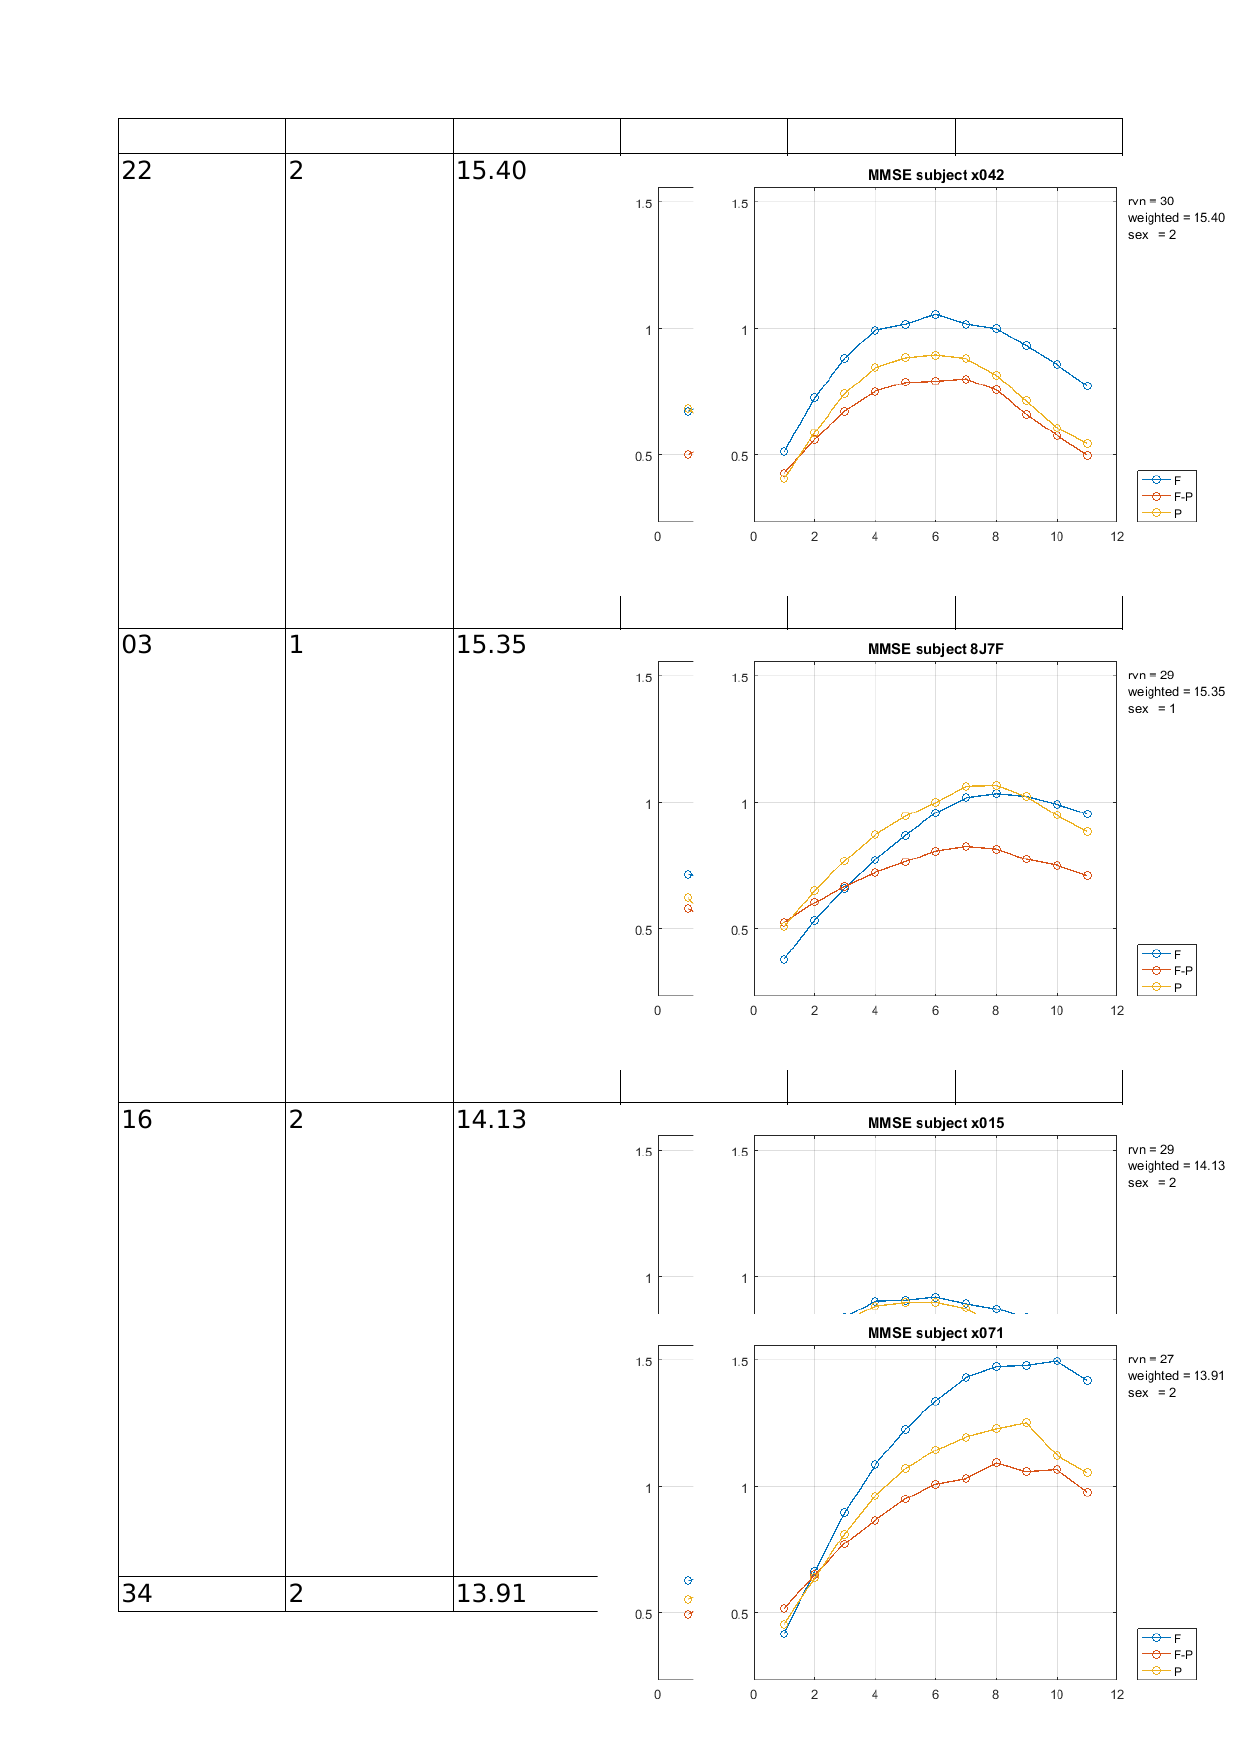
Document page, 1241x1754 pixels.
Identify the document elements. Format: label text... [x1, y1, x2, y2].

table_cell [119, 119, 285, 153]
table_cell 13.91 [454, 1577, 597, 1611]
table_cell 34 [119, 1577, 285, 1611]
table_cell [286, 119, 453, 153]
table_cell [788, 596, 955, 628]
table_cell 2 [286, 1577, 453, 1611]
table_cell [598, 1041, 693, 1070]
table_cell 29 [621, 119, 787, 153]
table_cell [788, 1070, 955, 1102]
table_cell 2 [286, 1103, 453, 1576]
table_cell 1 [286, 629, 453, 1102]
table_cell 03 [119, 629, 285, 1102]
table_cell 14.13 [454, 1103, 620, 1576]
table_cell [956, 119, 1122, 153]
table_cell 30 [621, 596, 787, 628]
table_cell 22 [119, 154, 285, 628]
picture [597, 156, 1240, 567]
table_cell 15.35 [454, 629, 620, 1102]
table_cell 2 [286, 154, 453, 628]
table_cell [693, 567, 1240, 628]
picture [597, 630, 1240, 1041]
table_cell [693, 1041, 1240, 1102]
table_cell 16 [119, 1103, 285, 1576]
table_cell 29 [621, 1070, 787, 1102]
table_cell [454, 119, 620, 153]
table_cell 15.40 [454, 154, 620, 628]
picture [597, 1105, 1240, 1725]
table_cell [788, 119, 955, 153]
table_cell [598, 567, 693, 596]
table_cell [598, 1725, 693, 1754]
table_cell [693, 1725, 1240, 1754]
